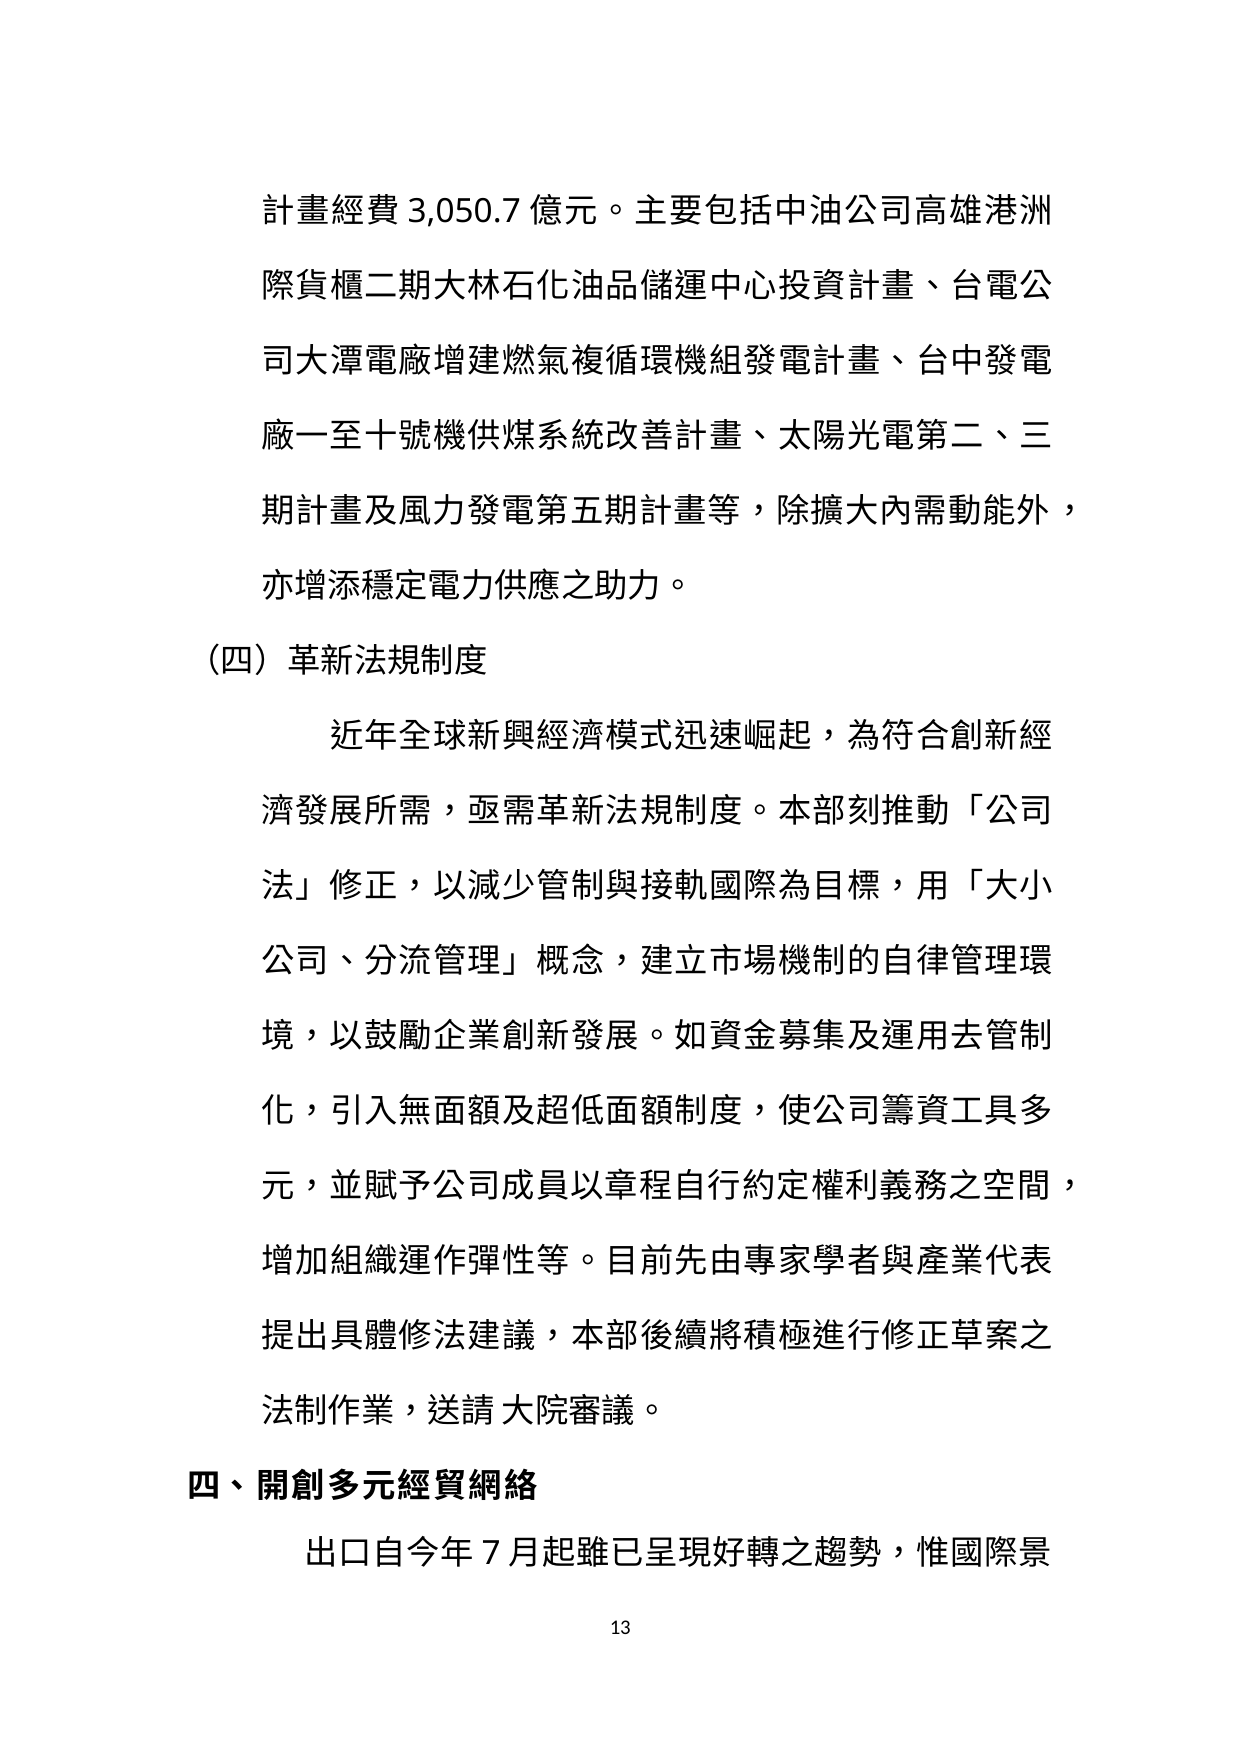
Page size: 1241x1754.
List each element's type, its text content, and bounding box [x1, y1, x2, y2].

text 為進一步振興經濟，藉由國營及泛公股事業加碼投資，扮演火車頭角色，激勵民間投資。本部已研提106年度可開始執行之新興或擴大投資計畫19案，總計畫經費3,050.7億元。主要包括中油公司高雄港洲際貨櫃二期大林石化油品儲運中心投資計畫、台電公司大潭電廠增建燃氣複循環機組發電計畫、台中發電廠一至十號機供煤系統改善計畫、太陽光電第二、三期計畫及風力發電第五期計畫等，除擴大內需動能外，亦增添穩定電力供應之助力。 [261, 164, 1053, 614]
subtitle 四、開創多元經貿網絡 [187, 1439, 1053, 1514]
text 近年全球新興經濟模式迅速崛起，為符合創新經濟發展所需，亟需革新法規制度。本部刻推動「公司法」修正，以減少管制與接軌國際為目標，用「大小公司、分流管理」概念，建立市場機制的自律管理環境，以鼓勵企業創新發展。如資金募集及運用去管制化，引入無面額及超低面額制度，使公司籌資工具多元，並賦予公司成員以章程自行約定權利義務之空間，增加組織運作彈性等。目前先由專家學者與產業代表提出具體修法建議，本部後續將積極進行修正草案之法制作業，送請 大院審議。 [261, 689, 1053, 1439]
text （四）革新法規制度 [187, 614, 1053, 689]
text 出口自今年7月起雖已呈現好轉之趨勢，惟國際景 [237, 1514, 1053, 1577]
